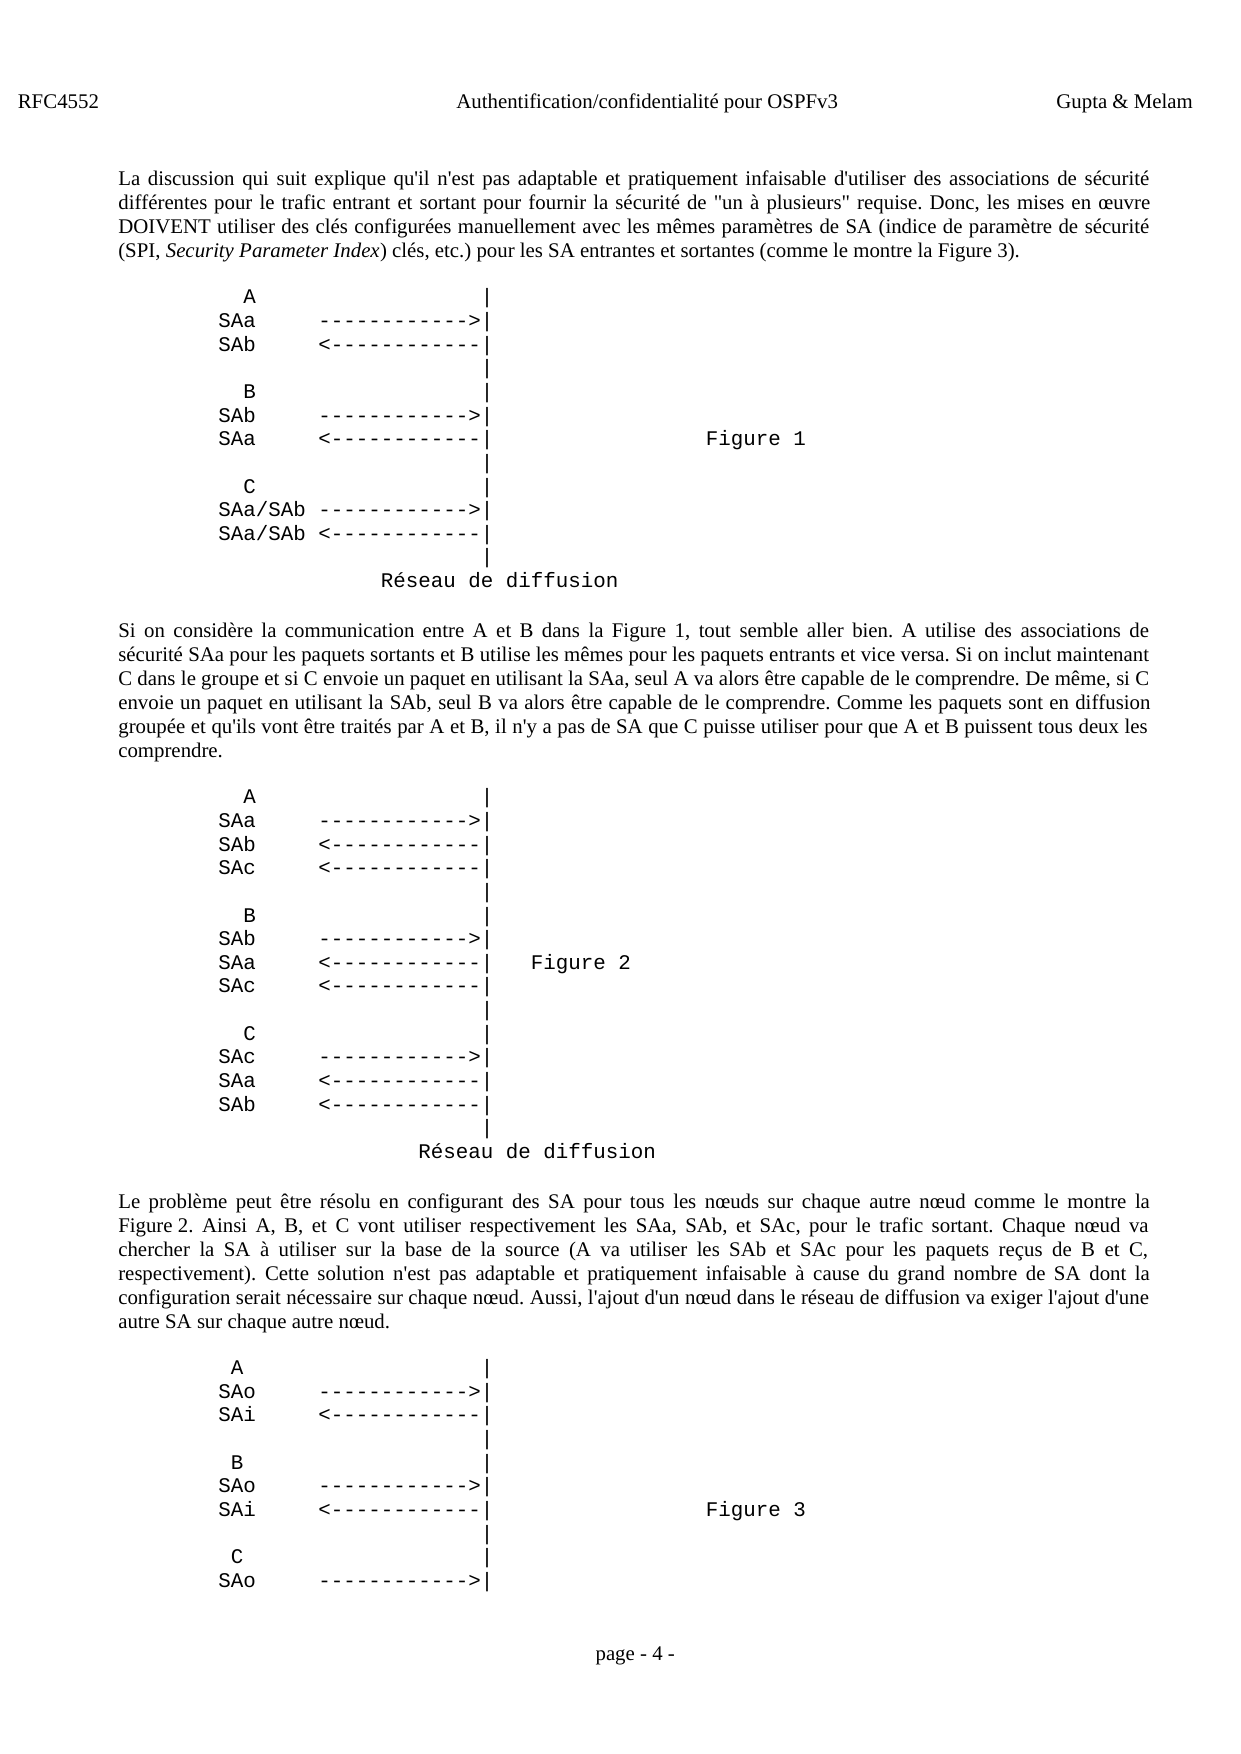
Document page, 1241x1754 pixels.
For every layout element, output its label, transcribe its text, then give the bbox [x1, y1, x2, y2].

text Le problème peut être résolu en configurant des SA pour tous les nœuds sur chaque autre nœud comme le montre la Figure 2. Ainsi A, B, et C vont utiliser respectivement les SAa, SAb, et SAc, pour le trafic sortant. Chaque nœud va chercher la SA à utiliser sur la base de la source (A va utiliser les SAb et SAc pour les paquets reçus de B et C, respectivement). Cette solution n'est pas adaptable et pratiquement infaisable à cause du grand nombre de SA dont la configuration serait nécessaire sur chaque nœud. Aussi, l'ajout d'un nœud dans le réseau de diffusion va exiger l'ajout d'une autre SA sur chaque autre nœud. [118, 1189, 1152, 1333]
text SAa/SAb ------------>| [118, 499, 1152, 523]
text SAa ------------>| [118, 310, 1152, 334]
text | [118, 452, 1152, 476]
text SAa <------------| Figure 2 [118, 952, 1152, 976]
text SAb ------------>| [118, 405, 1152, 428]
text | [118, 357, 1152, 381]
text | [118, 999, 1152, 1023]
text SAa <------------| [118, 1070, 1152, 1094]
text SAo ------------>| [118, 1475, 1152, 1499]
text Réseau de diffusion [118, 570, 1152, 594]
text SAc <------------| [118, 857, 1152, 881]
text | [118, 1523, 1152, 1546]
text SAb ------------>| [118, 928, 1152, 952]
text La discussion qui suit explique qu'il n'est pas adaptable et pratiquement infaisable d'utiliser des associations de sécurité différentes pour le trafic entrant et sortant pour fournir la sécurité de "un à plusieurs" requise. Donc, les mises en œuvre DOIVENT utiliser des clés configurées manuellement avec les mêmes paramètres de SA (indice de paramètre de sécurité (SPI, Security Parameter Index) clés, etc.) pour les SA entrantes et sortantes (comme le montre la Figure 3). [118, 166, 1152, 262]
text SAb <------------| [118, 334, 1152, 357]
text A | [118, 1357, 1152, 1381]
text SAi <------------| Figure 3 [118, 1499, 1152, 1523]
text SAb <------------| [118, 834, 1152, 857]
text Si on considère la communication entre A et B dans la Figure 1, tout semble aller bien. A utilise des associations de sécurité SAa pour les paquets sortants et B utilise les mêmes pour les paquets entrants et vice versa. Si on inclut maintenant C dans le groupe et si C envoie un paquet en utilisant la SAa, seul A va alors être capable de le comprendre. De même, si C envoie un paquet en utilisant la SAb, seul B va alors être capable de le comprendre. Comme les paquets sont en diffusion groupée et qu'ils vont être traités par A et B, il n'y a pas de SA que C puisse utiliser pour que A et B puissent tous deux les comprendre. [118, 618, 1152, 762]
text SAb <------------| [118, 1094, 1152, 1117]
text A | [118, 786, 1152, 810]
text SAc ------------>| [118, 1046, 1152, 1070]
text SAi <------------| [118, 1404, 1152, 1428]
text SAo ------------>| [118, 1381, 1152, 1404]
text SAo ------------>| [118, 1570, 1152, 1594]
text B | [118, 381, 1152, 405]
text C | [118, 1023, 1152, 1046]
text B | [118, 904, 1152, 928]
text SAa <------------| Figure 1 [118, 428, 1152, 452]
text C | [118, 1546, 1152, 1570]
text A | [118, 286, 1152, 310]
text SAa ------------>| [118, 810, 1152, 834]
text SAc <------------| [118, 976, 1152, 999]
text C | [118, 476, 1152, 499]
text | [118, 881, 1152, 904]
text | [118, 1117, 1152, 1141]
text B | [118, 1452, 1152, 1475]
text SAa/SAb <------------| [118, 523, 1152, 547]
text Réseau de diffusion [118, 1141, 1152, 1165]
text | [118, 547, 1152, 570]
text | [118, 1428, 1152, 1452]
